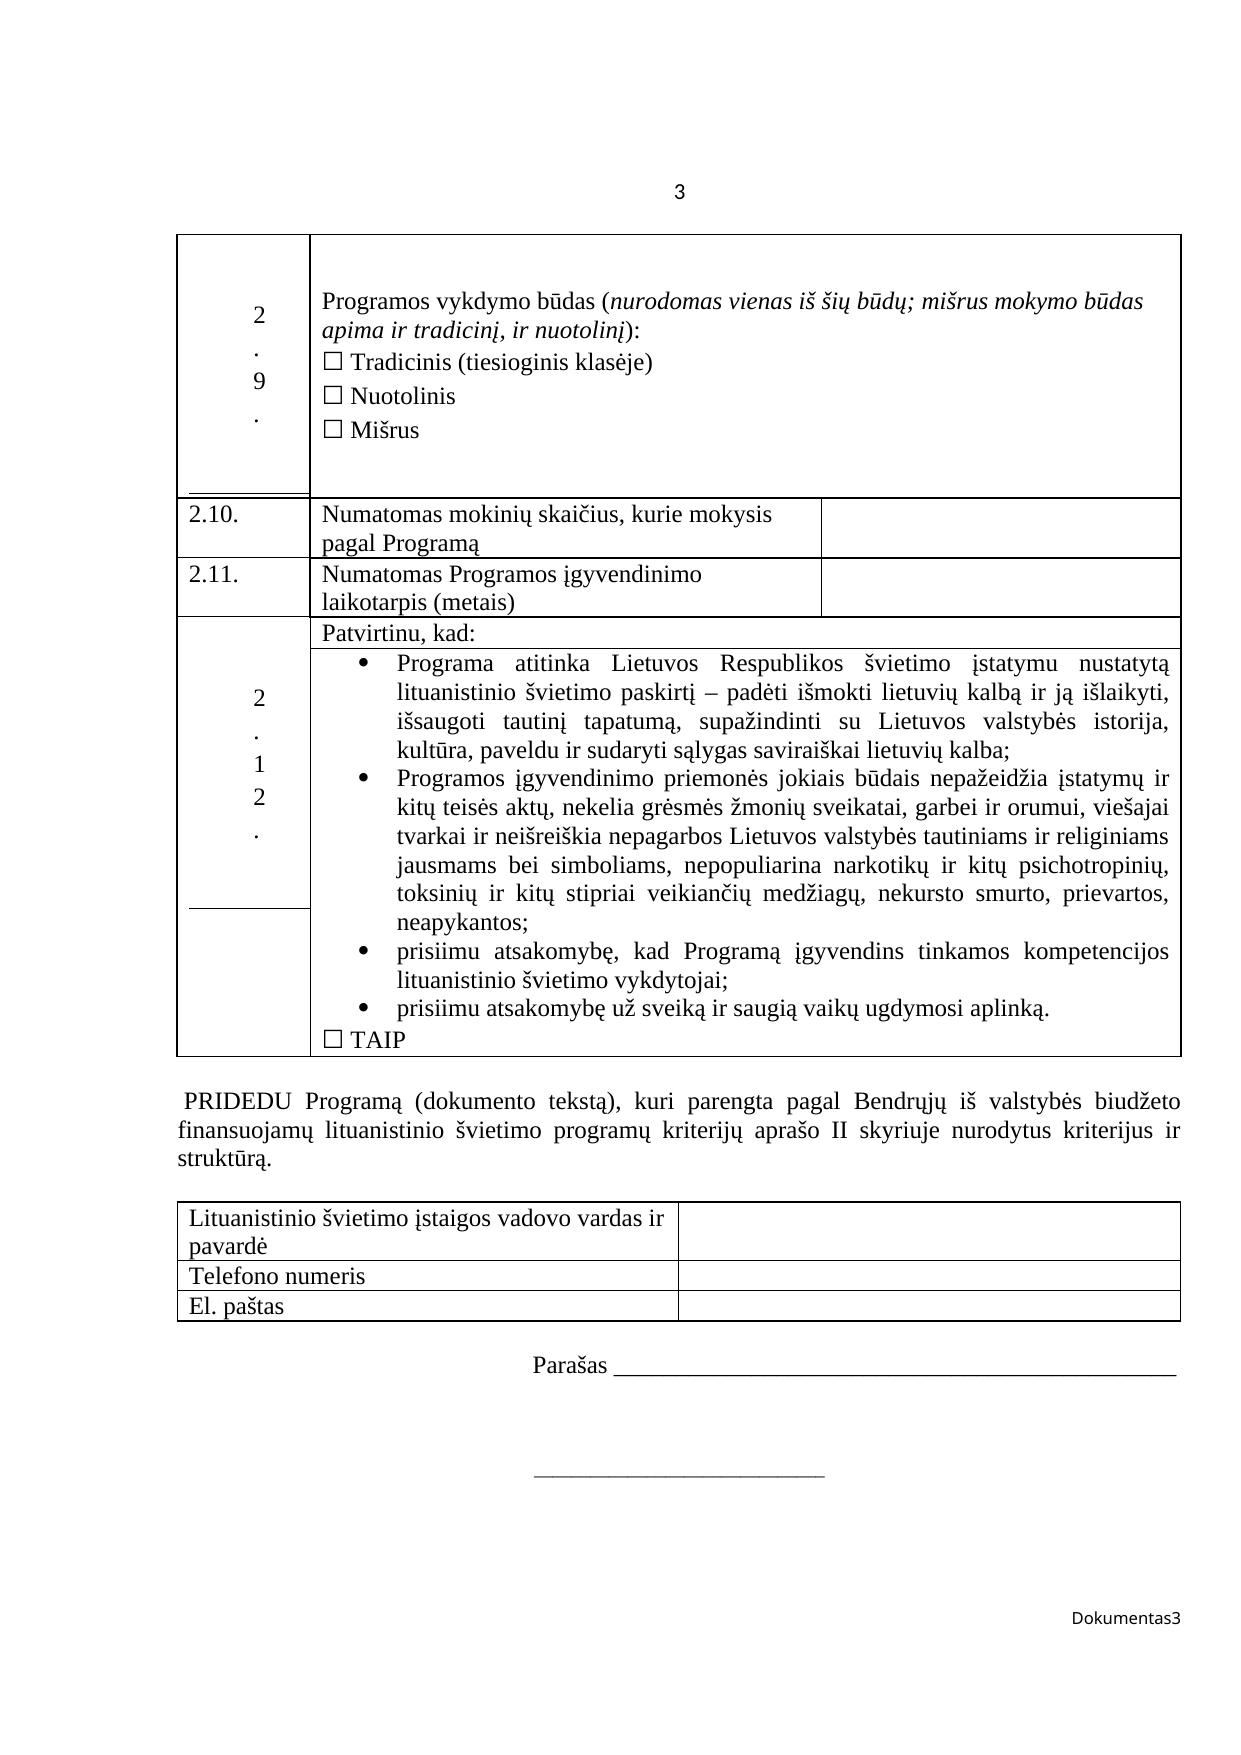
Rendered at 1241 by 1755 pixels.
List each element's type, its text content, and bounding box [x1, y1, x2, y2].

table_cell 2.11. [178, 558, 309, 616]
table_cell Telefono numeris [178, 1261, 678, 1290]
table_cell Numatomas Programos įgyvendinimo laikotarpis (metais) [311, 559, 821, 616]
text PRIDEDU Programą (dokumento tekstą), kuri parengta pagal Bendrųjų iš valstybės biudžeto finansuojamų lituanistinio švietimo programų kriterijų aprašo II skyriuje nurodytus kriterijus ir struktūrą. [177, 1086, 1181, 1172]
table_cell  Programa atitinka Lietuvos Respublikos švietimo įstatymu nustatytą lituanistinio švietimo paskirtį – padėti išmokti lietuvių kalbą ir ją išlaikyti, išsaugoti tautinį tapatumą, supažindinti su Lietuvos valstybės istorija, kultūra, paveldu ir sudaryti sąlygas saviraiškai lietuvių kalba;  Programos įgyvendinimo priemonės jokiais būdais nepažeidžia įstatymų ir kitų teisės aktų, nekelia grėsmės žmonių sveikatai, garbei ir orumui, viešajai tvarkai ir neišreiškia nepagarbos Lietuvos valstybės tautiniams ir religiniams jausmams bei simboliams, nepopuliarina narkotikų ir kitų psichotropinių, toksinių ir kitų stipriai veikiančių medžiagų, nekursto smurto, prievartos, neapykantos;  prisiimu atsakomybę, kad Programą įgyvendins tinkamos kompetencijos lituanistinio švietimo vykdytojai;  prisiimu atsakomybę už sveiką ir saugią vaikų ugdymosi aplinką. ☐ TAIP [311, 649, 1180, 1056]
table_cell [822, 559, 1180, 616]
table_cell Numatomas mokinių skaičius, kurie mokysis pagal Programą [311, 499, 821, 557]
table_cell Patvirtinu, kad: [311, 618, 1180, 647]
table_cell Programos vykdymo būdas (nurodomas vienas iš šių būdų; mišrus mokymo būdas apima ir tradicinį, ir nuotolinį): ☐ Tradicinis (tiesioginis klasėje) ☐ Nuotolinis ☐ Mišrus [311, 235, 1180, 497]
text _______________________________ [177, 1458, 1181, 1480]
table_cell [679, 1261, 1180, 1290]
table_cell [822, 499, 1180, 557]
table_cell 2.9. [178, 235, 309, 497]
table_header Lituanistinio švietimo įstaigos vadovo vardas ir pavardė [178, 1203, 678, 1260]
table_cell 2.10. [178, 499, 309, 557]
text Parašas _____________________________________________ [177, 1350, 1181, 1379]
table_cell 2.12. [178, 617, 310, 1056]
table_cell [679, 1291, 1180, 1320]
table_cell El. paštas [178, 1291, 678, 1320]
table_header [679, 1203, 1180, 1260]
